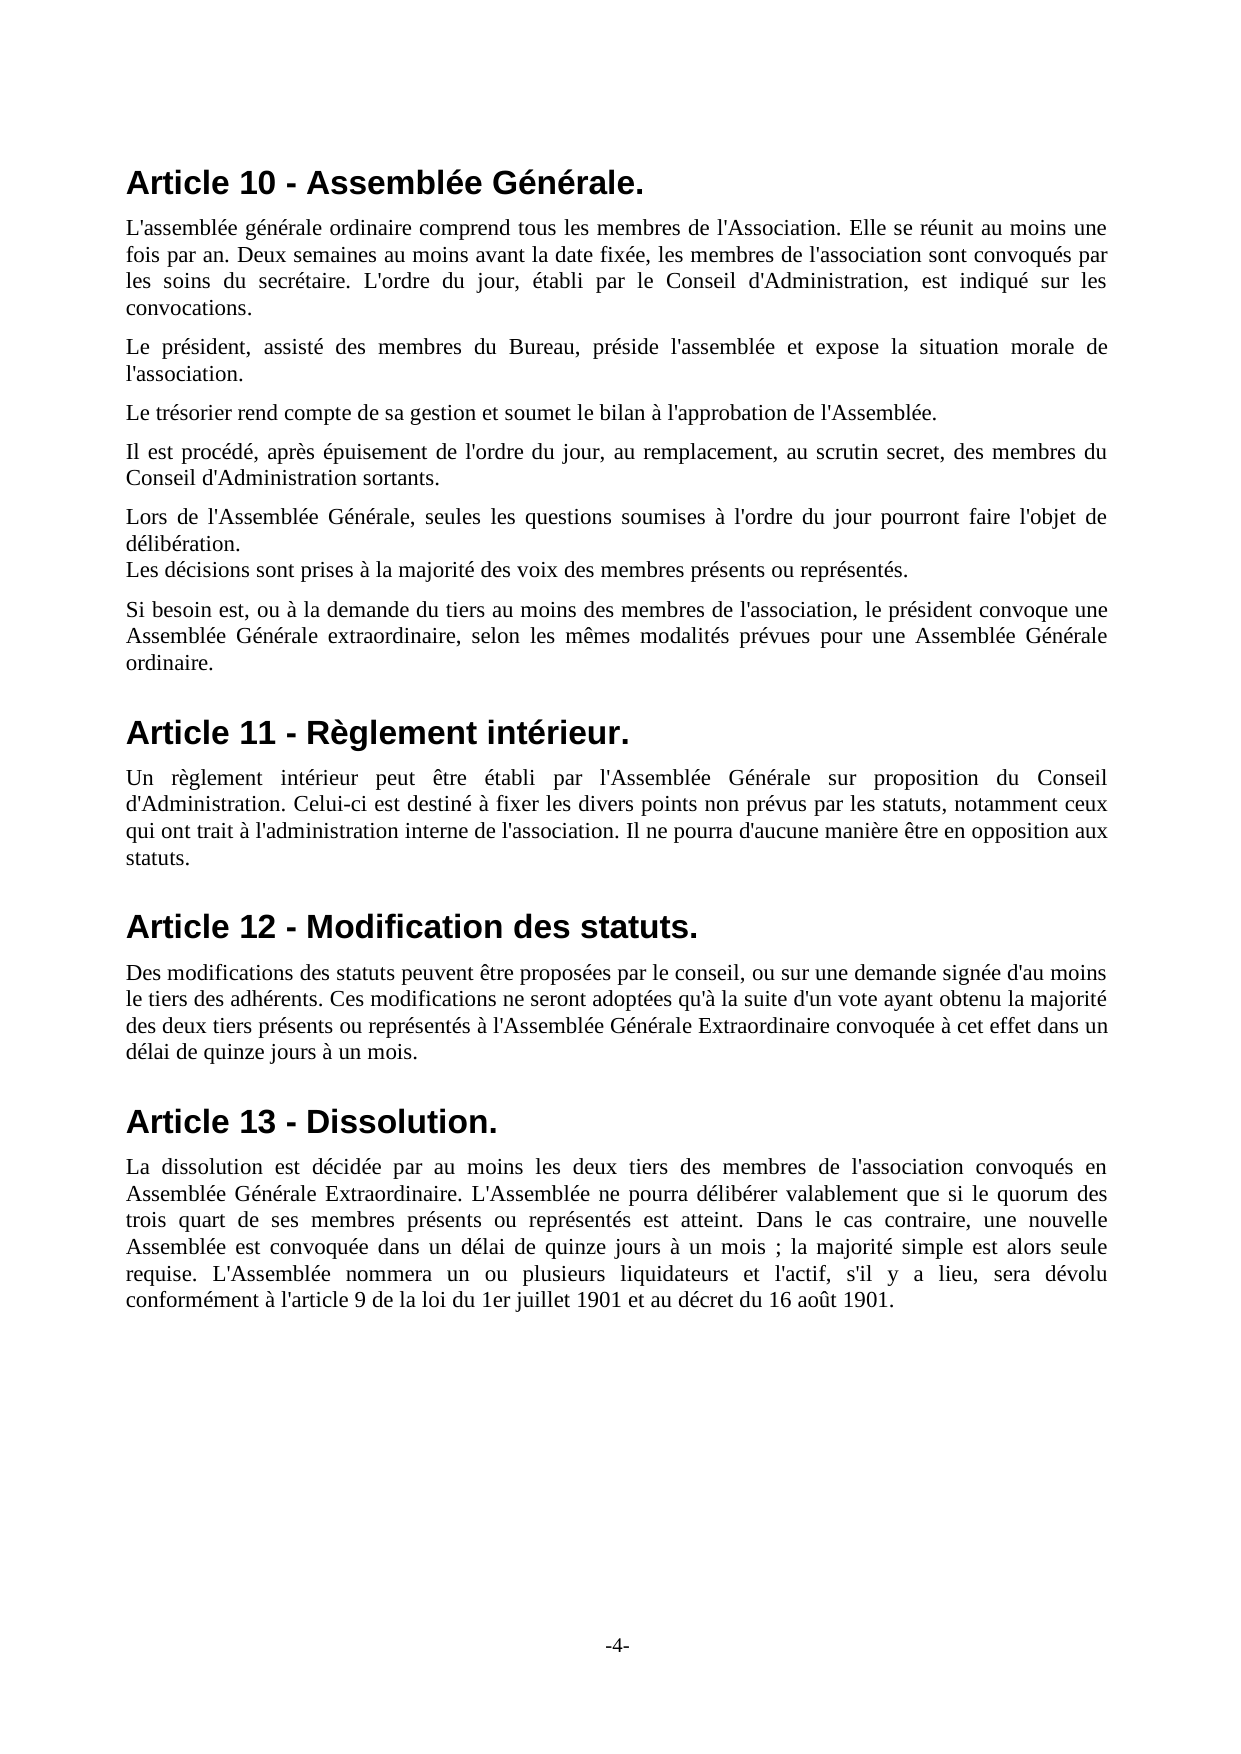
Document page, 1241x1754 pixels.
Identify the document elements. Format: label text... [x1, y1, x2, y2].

subtitle Article 11 - Règlement intérieur. [126, 713, 1109, 751]
text Le trésorier rend compte de sa gestion et soumet le bilan à l'approbation de l'Assemblée. [126, 398, 1109, 425]
text La dissolution est décidée par au moins les deux tiers des membres de l'association convoqués en Assemblée Générale Extraordinaire. L'Assemblée ne pourra délibérer valablement que si le quorum des trois quart de ses membres présents ou représentés est atteint. Dans le cas contraire, une nouvelle Assemblée est convoquée dans un délai de quinze jours à un mois ; la majorité simple est alors seule requise. L'Assemblée nommera un ou plusieurs liquidateurs et l'actif, s'il y a lieu, sera dévolu conformément à l'article 9 de la loi du 1er juillet 1901 et au décret du 16 août 1901. [126, 1153, 1109, 1313]
subtitle Article 10 - Assemblée Générale. [126, 163, 1109, 202]
text L'assemblée générale ordinaire comprend tous les membres de l'Association. Elle se réunit au moins une fois par an. Deux semaines au moins avant la date fixée, les membres de l'association sont convoqués par les soins du secrétaire. L'ordre du jour, établi par le Conseil d'Administration, est indiqué sur les convocations. [126, 214, 1109, 320]
text Il est procédé, après épuisement de l'ordre du jour, au remplacement, au scrutin secret, des membres du Conseil d'Administration sortants. [126, 438, 1109, 491]
text Le président, assisté des membres du Bureau, préside l'assemblée et expose la situation morale de l'association. [126, 333, 1109, 386]
text Lors de l'Assemblée Générale, seules les questions soumises à l'ordre du jour pourront faire l'objet de délibération. Les décisions sont prises à la majorité des voix des membres présents ou représentés. [126, 503, 1109, 583]
text Si besoin est, ou à la demande du tiers au moins des membres de l'association, le président convoque une Assemblée Générale extraordinaire, selon les mêmes modalités prévues pour une Assemblée Générale ordinaire. [126, 595, 1109, 675]
subtitle Article 13 - Dissolution. [126, 1102, 1109, 1141]
text Un règlement intérieur peut être établi par l'Assemblée Générale sur proposition du Conseil d'Administration. Celui-ci est destiné à fixer les divers points non prévus par les statuts, notamment ceux qui ont trait à l'administration interne de l'association. Il ne pourra d'aucune manière être en opposition aux statuts. [126, 764, 1109, 870]
text Des modifications des statuts peuvent être proposées par le conseil, ou sur une demande signée d'au moins le tiers des adhérents. Ces modifications ne seront adoptées qu'à la suite d'un vote ayant obtenu la majorité des deux tiers présents ou représentés à l'Assemblée Générale Extraordinaire convoquée à cet effet dans un délai de quinze jours à un mois. [126, 958, 1109, 1065]
subtitle Article 12 - Modification des statuts. [126, 907, 1109, 946]
